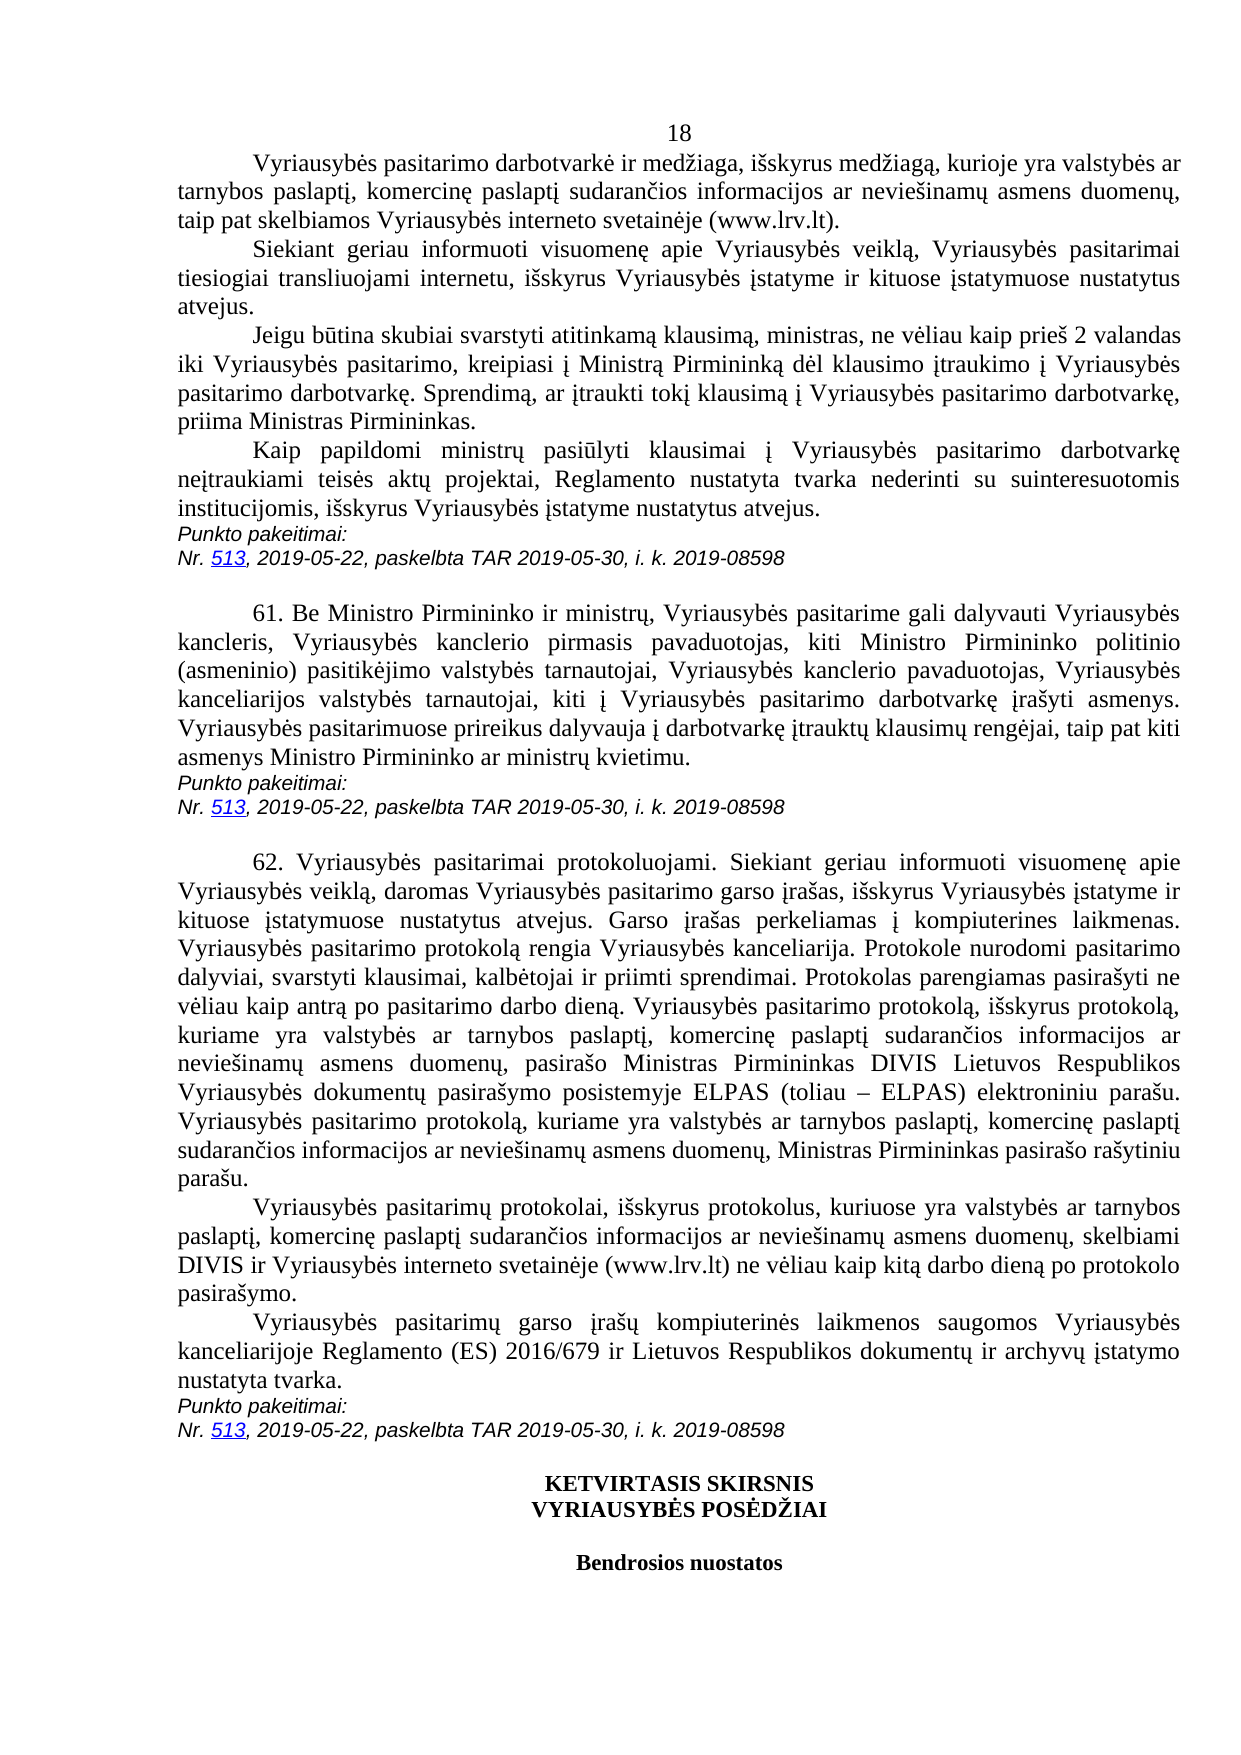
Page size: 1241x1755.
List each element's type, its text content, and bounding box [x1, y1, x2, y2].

text Siekiant geriau informuoti visuomenę apie Vyriausybės veiklą, Vyriausybės pasitarimai tiesiogiai transliuojami internetu, išskyrus Vyriausybės įstatyme ir kituose įstatymuose nustatytus atvejus. [177, 234, 1181, 320]
text Nr. 513, 2019-05-22, paskelbta TAR 2019-05-30, i. k. 2019-08598 [177, 545, 1181, 569]
text Vyriausybės pasitarimo darbotvarkė ir medžiaga, išskyrus medžiagą, kurioje yra valstybės ar tarnybos paslaptį, komercinę paslaptį sudarančios informacijos ar neviešinamų asmens duomenų, taip pat skelbiamos Vyriausybės interneto svetainėje (www.lrv.lt). [177, 148, 1181, 234]
text VYRIAUSYBĖS POSĖDŽIAI [177, 1496, 1181, 1523]
text Bendrosios nuostatos [177, 1549, 1181, 1576]
text 62. Vyriausybės pasitarimai protokoluojami. Siekiant geriau informuoti visuomenę apie Vyriausybės veiklą, daromas Vyriausybės pasitarimo garso įrašas, išskyrus Vyriausybės įstatyme ir kituose įstatymuose nustatytus atvejus. Garso įrašas perkeliamas į kompiuterines laikmenas. Vyriausybės pasitarimo protokolą rengia Vyriausybės kanceliarija. Protokole nurodomi pasitarimo dalyviai, svarstyti klausimai, kalbėtojai ir priimti sprendimai. Protokolas parengiamas pasirašyti ne vėliau kaip antrą po pasitarimo darbo dieną. Vyriausybės pasitarimo protokolą, išskyrus protokolą, kuriame yra valstybės ar tarnybos paslaptį, komercinę paslaptį sudarančios informacijos ar neviešinamų asmens duomenų, pasirašo Ministras Pirmininkas DIVIS Lietuvos Respublikos Vyriausybės dokumentų pasirašymo posistemyje ELPAS (toliau – ELPAS) elektroniniu parašu. Vyriausybės pasitarimo protokolą, kuriame yra valstybės ar tarnybos paslaptį, komercinę paslaptį sudarančios informacijos ar neviešinamų asmens duomenų, Ministras Pirmininkas pasirašo rašytiniu parašu. [177, 847, 1181, 1192]
text Vyriausybės pasitarimų protokolai, išskyrus protokolus, kuriuose yra valstybės ar tarnybos paslaptį, komercinę paslaptį sudarančios informacijos ar neviešinamų asmens duomenų, skelbiami DIVIS ir Vyriausybės interneto svetainėje (www.lrv.lt) ne vėliau kaip kitą darbo dieną po protokolo pasirašymo. [177, 1192, 1181, 1307]
text Jeigu būtina skubiai svarstyti atitinkamą klausimą, ministras, ne vėliau kaip prieš 2 valandas iki Vyriausybės pasitarimo, kreipiasi į Ministrą Pirmininką dėl klausimo įtraukimo į Vyriausybės pasitarimo darbotvarkę. Sprendimą, ar įtraukti tokį klausimą į Vyriausybės pasitarimo darbotvarkę, priima Ministras Pirmininkas. [177, 320, 1181, 435]
text 61. Be Ministro Pirmininko ir ministrų, Vyriausybės pasitarime gali dalyvauti Vyriausybės kancleris, Vyriausybės kanclerio pirmasis pavaduotojas, kiti Ministro Pirmininko politinio (asmeninio) pasitikėjimo valstybės tarnautojai, Vyriausybės kanclerio pavaduotojas, Vyriausybės kanceliarijos valstybės tarnautojai, kiti į Vyriausybės pasitarimo darbotvarkę įrašyti asmenys. Vyriausybės pasitarimuose prireikus dalyvauja į darbotvarkę įtrauktų klausimų rengėjai, taip pat kiti asmenys Ministro Pirmininko ar ministrų kvietimu. [177, 598, 1181, 771]
text Punkto pakeitimai: [177, 771, 1181, 794]
text Punkto pakeitimai: [177, 521, 1181, 545]
text Vyriausybės pasitarimų garso įrašų kompiuterinės laikmenos saugomos Vyriausybės kanceliarijoje Reglamento (ES) 2016/679 ir Lietuvos Respublikos dokumentų ir archyvų įstatymo nustatyta tvarka. [177, 1307, 1181, 1393]
text KETVIRTASIS SKIRSNIS [177, 1470, 1181, 1496]
text Punkto pakeitimai: [177, 1393, 1181, 1417]
text Nr. 513, 2019-05-22, paskelbta TAR 2019-05-30, i. k. 2019-08598 [177, 794, 1181, 818]
text Kaip papildomi ministrų pasiūlyti klausimai į Vyriausybės pasitarimo darbotvarkę neįtraukiami teisės aktų projektai, Reglamento nustatyta tvarka nederinti su suinteresuotomis institucijomis, išskyrus Vyriausybės įstatyme nustatytus atvejus. [177, 435, 1181, 521]
text Nr. 513, 2019-05-22, paskelbta TAR 2019-05-30, i. k. 2019-08598 [177, 1417, 1181, 1441]
